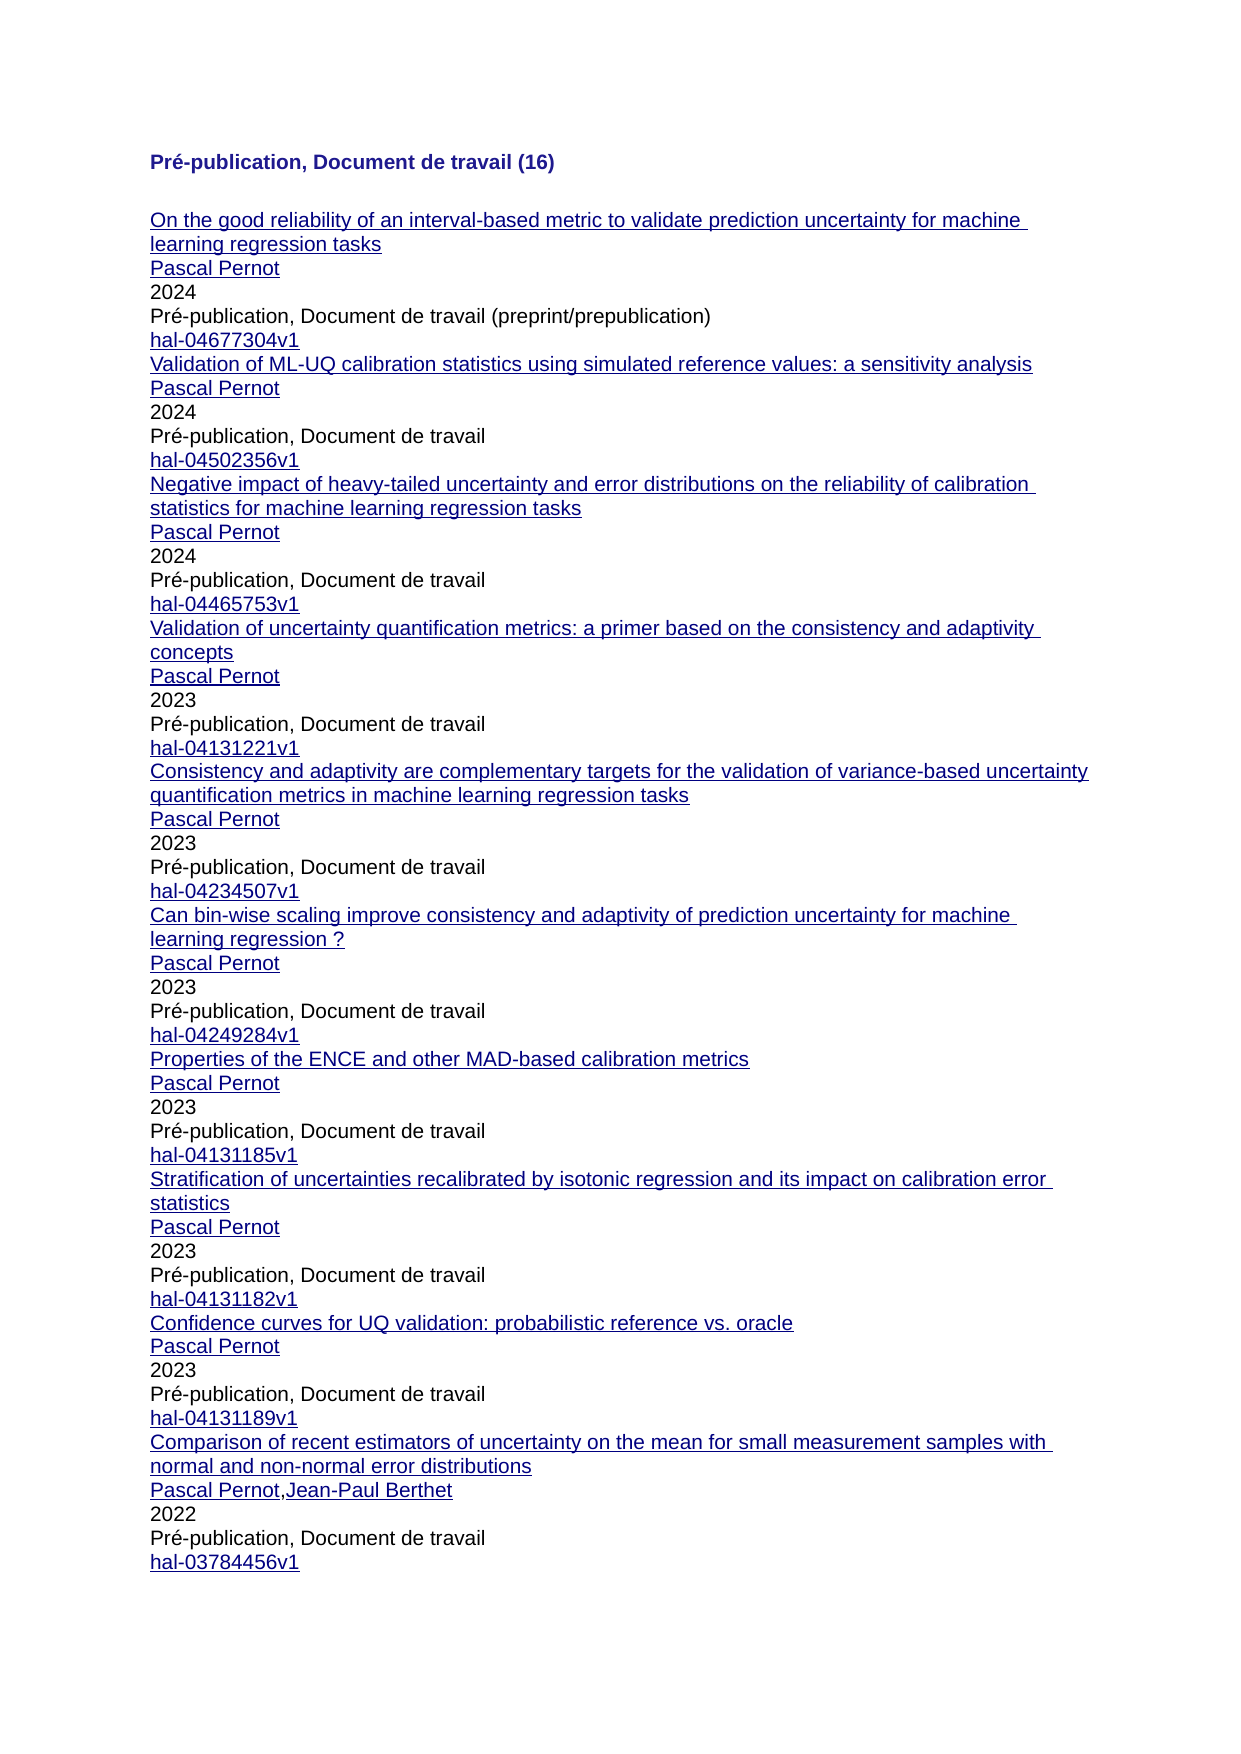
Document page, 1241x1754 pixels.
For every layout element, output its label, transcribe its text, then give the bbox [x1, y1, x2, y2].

subtitle Pré-publication, Document de travail (16) [150, 150, 1090, 174]
table_header On the good reliability of an interval-based metric to validate prediction uncertainty for machine learning regression tasks Pascal Pernot 2024 Pré-publication, Document de travail (preprint/prepublication) hal-04677304v1 [150, 208, 1090, 352]
table_cell Validation of ML-UQ calibration statistics using simulated reference values: a sensitivity analysis Pascal Pernot 2024 Pré-publication, Document de travail hal-04502356v1 [150, 352, 1090, 472]
table_cell Comparison of recent estimators of uncertainty on the mean for small measurement samples with normal and non-normal error distributions Pascal Pernot,Jean-Paul Berthet 2022 Pré-publication, Document de travail hal-03784456v1 [150, 1430, 1090, 1574]
table_cell Negative impact of heavy-tailed uncertainty and error distributions on the reliability of calibration statistics for machine learning regression tasks Pascal Pernot 2024 Pré-publication, Document de travail hal-04465753v1 [150, 472, 1090, 616]
table_cell Confidence curves for UQ validation: probabilistic reference vs. oracle Pascal Pernot 2023 Pré-publication, Document de travail hal-04131189v1 [150, 1310, 1090, 1430]
table_cell Can bin-wise scaling improve consistency and adaptivity of prediction uncertainty for machine learning regression ? Pascal Pernot 2023 Pré-publication, Document de travail hal-04249284v1 [150, 903, 1090, 1047]
table_cell Validation of uncertainty quantification metrics: a primer based on the consistency and adaptivity concepts Pascal Pernot 2023 Pré-publication, Document de travail hal-04131221v1 [150, 616, 1090, 759]
table_cell Consistency and adaptivity are complementary targets for the validation of variance-based uncertainty quantification metrics in machine learning regression tasks Pascal Pernot 2023 Pré-publication, Document de travail hal-04234507v1 [150, 759, 1090, 903]
table_cell Stratification of uncertainties recalibrated by isotonic regression and its impact on calibration error statistics Pascal Pernot 2023 Pré-publication, Document de travail hal-04131182v1 [150, 1167, 1090, 1310]
table_cell Properties of the ENCE and other MAD-based calibration metrics Pascal Pernot 2023 Pré-publication, Document de travail hal-04131185v1 [150, 1047, 1090, 1167]
